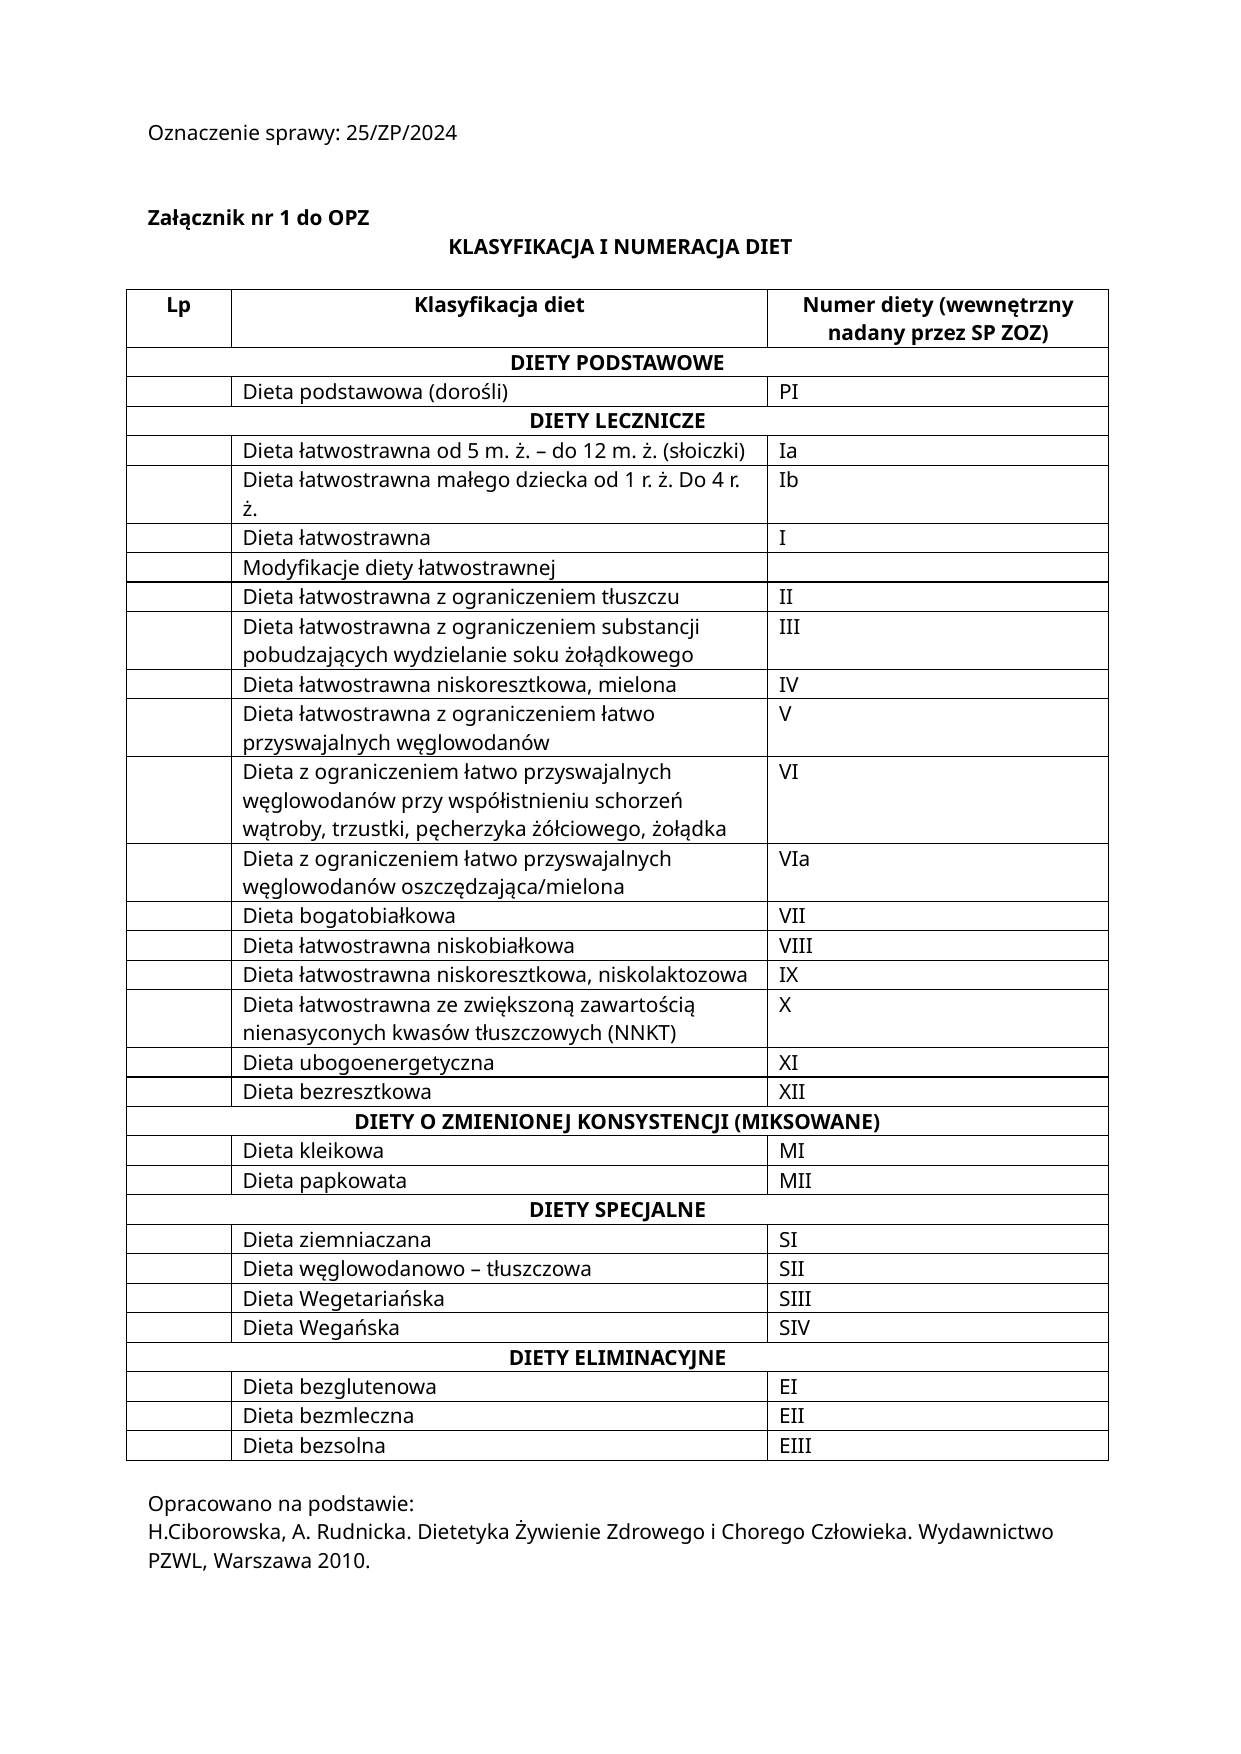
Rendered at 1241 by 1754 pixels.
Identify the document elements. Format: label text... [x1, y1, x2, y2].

table_cell Dieta z ograniczeniem łatwo przyswajalnych węglowodanów oszczędzająca/mielona [232, 844, 767, 901]
table_cell [127, 990, 231, 1047]
table_cell Ib [768, 466, 1108, 522]
table_cell VI [768, 757, 1108, 843]
table_cell Dieta bezsolna [232, 1431, 767, 1459]
table_cell EI [768, 1372, 1108, 1401]
table_cell Modyfikacje diety łatwostrawnej [232, 553, 767, 581]
table_cell Dieta bezglutenowa [232, 1372, 767, 1401]
table_cell [127, 1078, 231, 1106]
table_cell [127, 1225, 231, 1253]
table_cell SIII [768, 1284, 1108, 1312]
table_cell VII [768, 902, 1108, 930]
table_cell [127, 699, 231, 756]
table_cell Dieta podstawowa (dorośli) [232, 377, 767, 406]
table_cell Dieta łatwostrawna od 5 m. ż. – do 12 m. ż. (słoiczki) [232, 436, 767, 464]
table_cell VIII [768, 931, 1108, 959]
table_cell IV [768, 670, 1108, 698]
table_cell Dieta łatwostrawna niskoresztkowa, niskolaktozowa [232, 961, 767, 989]
table_cell DIETY SPECJALNE [127, 1195, 1108, 1224]
table_cell [127, 1431, 231, 1459]
table_cell Dieta papkowata [232, 1166, 767, 1194]
table_cell Dieta z ograniczeniem łatwo przyswajalnych węglowodanów przy współistnieniu schorzeń wątroby, trzustki, pęcherzyka żółciowego, żołądka [232, 757, 767, 843]
table_header Lp [127, 290, 231, 347]
table_cell SIV [768, 1313, 1108, 1342]
table_cell Ia [768, 436, 1108, 464]
table_cell [768, 553, 1108, 581]
text Oznaczenie sprawy: 25/ZP/2024 [148, 118, 1092, 147]
table_cell DIETY PODSTAWOWE [127, 348, 1108, 376]
table_cell DIETY O ZMIENIONEJ KONSYSTENCJI (MIKSOWANE) [127, 1107, 1108, 1135]
table_cell [127, 670, 231, 698]
table_cell SI [768, 1225, 1108, 1253]
table_cell XI [768, 1048, 1108, 1076]
table_cell MI [768, 1136, 1108, 1165]
table_cell XII [768, 1078, 1108, 1106]
table_cell Dieta ubogoenergetyczna [232, 1048, 767, 1076]
text KLASYFIKACJA I NUMERACJA DIET [148, 232, 1092, 260]
table_cell II [768, 583, 1108, 611]
table_cell [127, 1313, 231, 1342]
table_cell IX [768, 961, 1108, 989]
table_cell Dieta Wegańska [232, 1313, 767, 1342]
table_cell [127, 553, 231, 581]
table_cell [127, 902, 231, 930]
table_cell Dieta łatwostrawna z ograniczeniem substancji pobudzających wydzielanie soku żołądkowego [232, 612, 767, 669]
table_cell [127, 931, 231, 959]
table_cell MII [768, 1166, 1108, 1194]
table_cell [127, 1136, 231, 1165]
table_cell Dieta łatwostrawna ze zwiększoną zawartością nienasyconych kwasów tłuszczowych (NNKT) [232, 990, 767, 1047]
table_cell [127, 583, 231, 611]
table_cell SII [768, 1254, 1108, 1283]
table_cell DIETY ELIMINACYJNE [127, 1343, 1108, 1371]
table_cell X [768, 990, 1108, 1047]
table_cell [127, 1372, 231, 1401]
table_cell VIa [768, 844, 1108, 901]
table_cell [127, 524, 231, 552]
table_cell Dieta bezresztkowa [232, 1078, 767, 1106]
table_cell [127, 844, 231, 901]
text Załącznik nr 1 do OPZ [148, 203, 1092, 232]
table_cell Dieta łatwostrawna niskoresztkowa, mielona [232, 670, 767, 698]
table_cell [127, 1254, 231, 1283]
table_cell V [768, 699, 1108, 756]
table_cell [127, 612, 231, 669]
table_cell Dieta węglowodanowo – tłuszczowa [232, 1254, 767, 1283]
table_cell Dieta łatwostrawna niskobiałkowa [232, 931, 767, 959]
table_cell [127, 757, 231, 843]
table_cell Dieta bogatobiałkowa [232, 902, 767, 930]
table_cell [127, 1402, 231, 1430]
table_cell [127, 1166, 231, 1194]
text H.Ciborowska, A. Rudnicka. Dietetyka Żywienie Zdrowego i Chorego Człowieka. Wydawnictwo PZWL, Warszawa 2010. [148, 1517, 1092, 1574]
table_cell I [768, 524, 1108, 552]
table_cell Dieta ziemniaczana [232, 1225, 767, 1253]
table_cell III [768, 612, 1108, 669]
table_cell [127, 961, 231, 989]
table_cell DIETY LECZNICZE [127, 407, 1108, 435]
table_cell Dieta kleikowa [232, 1136, 767, 1165]
table_cell [127, 436, 231, 464]
table_cell Dieta łatwostrawna z ograniczeniem łatwo przyswajalnych węglowodanów [232, 699, 767, 756]
table_cell [127, 1284, 231, 1312]
table_cell EIII [768, 1431, 1108, 1459]
table_cell EII [768, 1402, 1108, 1430]
text Opracowano na podstawie: [148, 1489, 1092, 1517]
table_header Numer diety (wewnętrzny nadany przez SP ZOZ) [768, 290, 1108, 347]
table_cell Dieta Wegetariańska [232, 1284, 767, 1312]
table_cell Dieta łatwostrawna z ograniczeniem tłuszczu [232, 583, 767, 611]
table_header Klasyfikacja diet [232, 290, 767, 347]
table_cell Dieta łatwostrawna [232, 524, 767, 552]
table_cell [127, 377, 231, 406]
table_cell [127, 1048, 231, 1076]
table_cell PI [768, 377, 1108, 406]
table_cell [127, 466, 231, 522]
table_cell Dieta bezmleczna [232, 1402, 767, 1430]
table_cell Dieta łatwostrawna małego dziecka od 1 r. ż. Do 4 r. ż. [232, 466, 767, 522]
